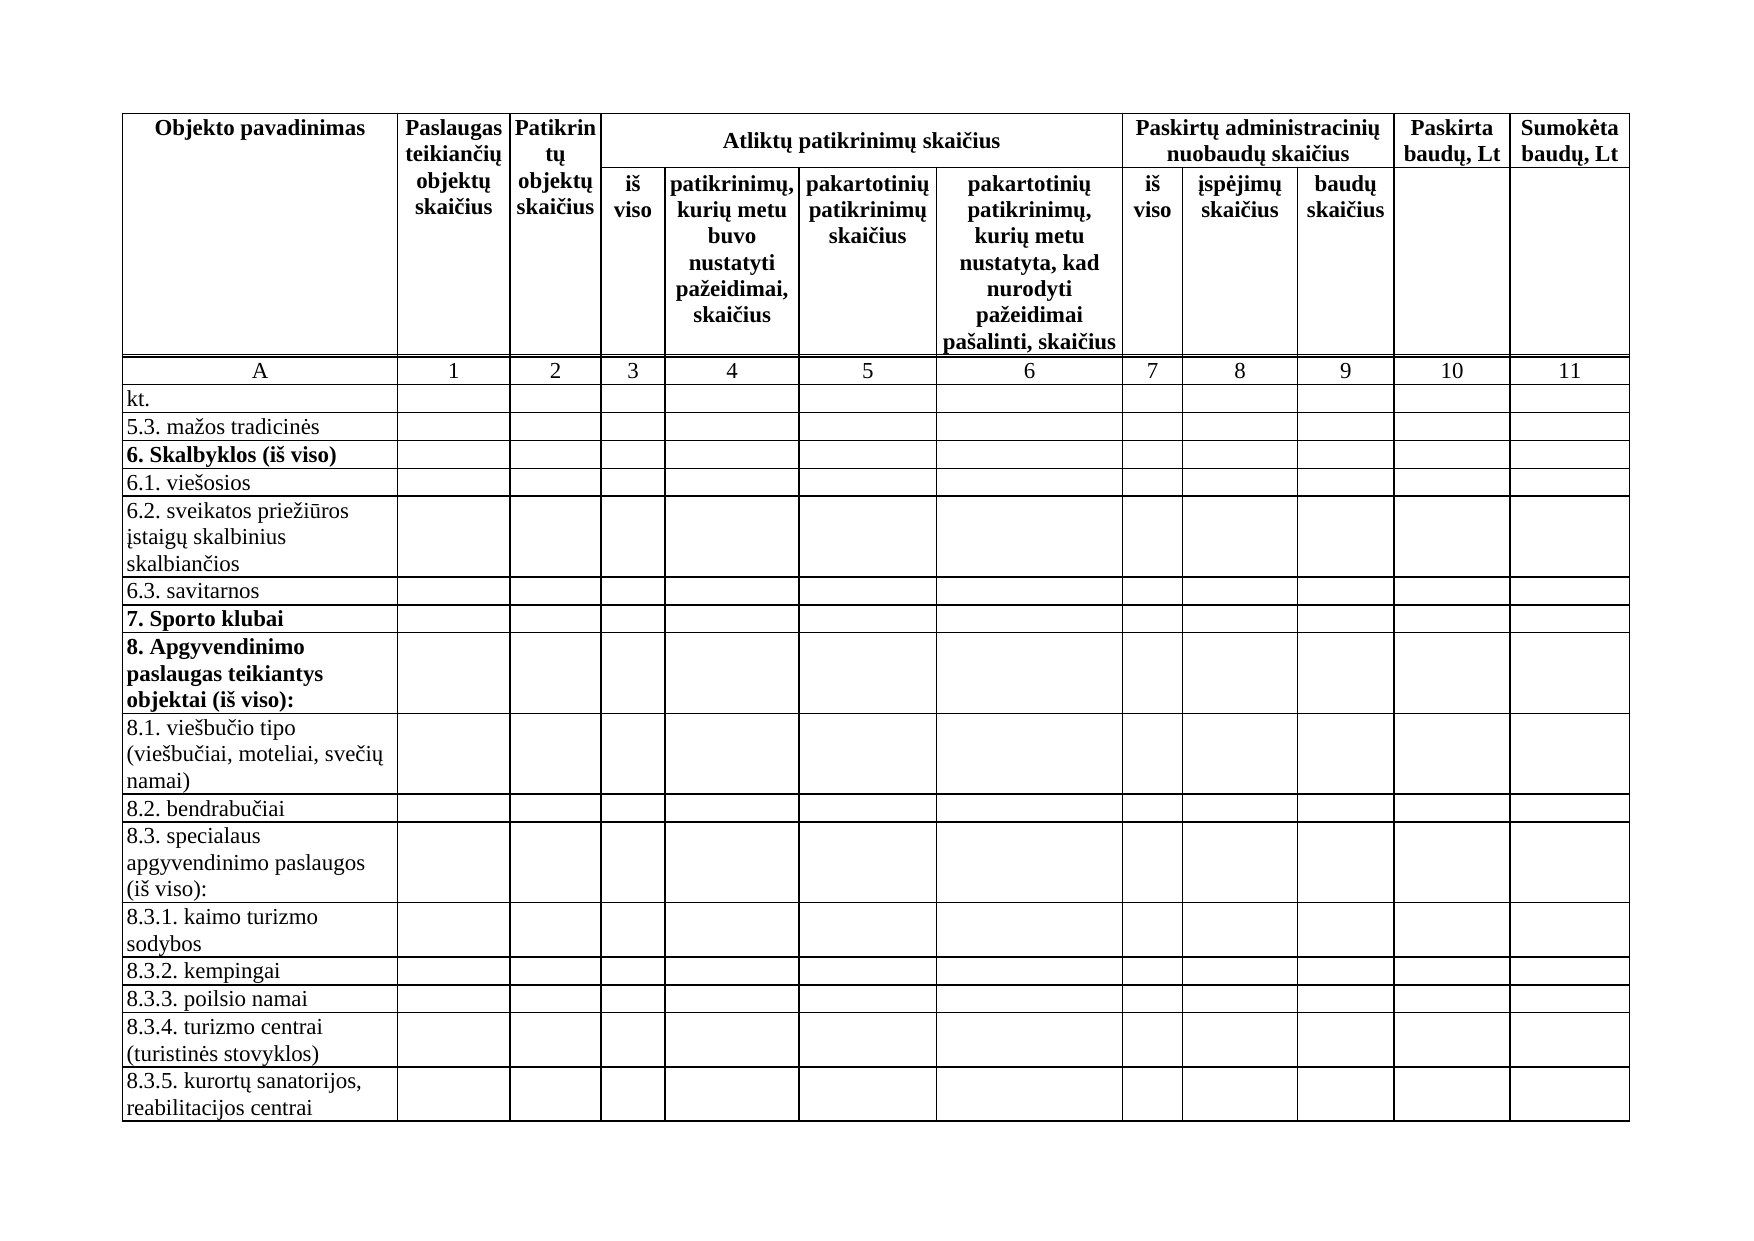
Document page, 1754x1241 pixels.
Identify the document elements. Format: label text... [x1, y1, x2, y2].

table_cell [1511, 168, 1629, 354]
table_cell [800, 823, 936, 902]
table_cell [666, 633, 798, 712]
table_cell [937, 1013, 1122, 1066]
table_cell [1298, 469, 1393, 495]
table_cell [666, 469, 798, 495]
table_cell [1298, 578, 1393, 604]
table_cell [1511, 903, 1629, 956]
table_cell 8 [1183, 358, 1297, 384]
table_cell pakartotinių patikrinimų, kurių metu nustatyta, kad nurodyti pažeidimai pašalinti, skaičius [937, 168, 1122, 354]
table_cell [511, 413, 600, 439]
table_cell įspėjimų skaičius [1183, 168, 1297, 354]
table_cell [1395, 441, 1509, 467]
table_cell [398, 441, 509, 467]
table_cell [800, 958, 936, 984]
table_cell pakartotinių patikrinimų skaičius [800, 168, 936, 354]
table_cell [398, 986, 509, 1012]
table_cell A [123, 358, 397, 384]
table_cell [1123, 497, 1182, 576]
table_cell [937, 633, 1122, 712]
table_cell [1298, 986, 1393, 1012]
table_cell [666, 606, 798, 632]
table_cell [800, 1013, 936, 1066]
table_cell [1395, 497, 1509, 576]
table_cell [1298, 714, 1393, 793]
table_cell [602, 633, 664, 712]
table_cell [1123, 1068, 1182, 1120]
table_cell baudų skaičius [1298, 168, 1393, 354]
table_cell [602, 441, 664, 467]
table_cell [666, 385, 798, 412]
table_cell [1395, 958, 1509, 984]
table_cell [511, 986, 600, 1012]
table_cell 5 [800, 358, 936, 384]
table_cell [666, 903, 798, 956]
table_cell [1123, 385, 1182, 412]
table_cell [1298, 413, 1393, 439]
table_cell [1298, 606, 1393, 632]
table_cell [800, 795, 936, 821]
table_header Sumokėta baudų, Lt [1511, 114, 1629, 167]
table_cell [1123, 958, 1182, 984]
table_cell [398, 578, 509, 604]
table_cell [800, 578, 936, 604]
table_cell [602, 986, 664, 1012]
table_cell [1395, 578, 1509, 604]
table_cell [398, 469, 509, 495]
table_cell [800, 1068, 936, 1120]
table_cell [666, 497, 798, 576]
table_cell [1395, 413, 1509, 439]
table_cell [511, 633, 600, 712]
table_cell [937, 958, 1122, 984]
table_cell [1123, 795, 1182, 821]
table_cell [602, 606, 664, 632]
table_cell [1298, 497, 1393, 576]
table_cell [511, 1068, 600, 1120]
table_cell [1511, 795, 1629, 821]
table_cell 8.3.1. kaimo turizmo sodybos [123, 903, 397, 956]
table_cell [1511, 385, 1629, 412]
table_cell [602, 714, 664, 793]
table_cell [1511, 986, 1629, 1012]
table_cell 8.3.2. kempingai [123, 958, 397, 984]
table_cell [398, 823, 509, 902]
table_cell [1298, 1013, 1393, 1066]
table_cell 3 [602, 358, 664, 384]
table_cell 8.3.4. turizmo centrai (turistinės stovyklos) [123, 1013, 397, 1066]
table_cell [1123, 986, 1182, 1012]
table_cell [602, 1013, 664, 1066]
table_cell [937, 795, 1122, 821]
table_cell 8.3. specialaus apgyvendinimo paslaugos (iš viso): [123, 823, 397, 902]
table_cell [1395, 903, 1509, 956]
table_cell [937, 469, 1122, 495]
table_cell [937, 606, 1122, 632]
table_cell [1298, 385, 1393, 412]
table_cell 2 [511, 358, 600, 384]
table_cell 10 [1395, 358, 1509, 384]
table_cell [937, 578, 1122, 604]
table_cell [1123, 469, 1182, 495]
table_cell [602, 903, 664, 956]
table_cell 5.3. mažos tradicinės [123, 413, 397, 439]
table_cell [666, 1068, 798, 1120]
table_cell [800, 714, 936, 793]
table_cell [511, 497, 600, 576]
table_cell [1298, 903, 1393, 956]
table_cell 8.3.5. kurortų sanatorijos, reabilitacijos centrai [123, 1068, 397, 1120]
table_cell [800, 385, 936, 412]
table_cell [800, 606, 936, 632]
table_cell [398, 958, 509, 984]
table_cell [602, 497, 664, 576]
table_cell [666, 986, 798, 1012]
table_cell [1183, 714, 1297, 793]
table_cell patikrinimų, kurių metu buvo nustatyti pažeidimai, skaičius [666, 168, 798, 354]
table_header Objekto pavadinimas [123, 114, 397, 354]
table_cell [937, 903, 1122, 956]
table_cell [511, 578, 600, 604]
table_header Paslaugas teikiančių objektų skaičius [398, 114, 509, 354]
table_cell [1298, 441, 1393, 467]
table_cell [1183, 1013, 1297, 1066]
table_cell [1183, 986, 1297, 1012]
table_cell [1511, 606, 1629, 632]
table_cell [1395, 606, 1509, 632]
table_cell [1395, 469, 1509, 495]
table_cell iš viso [602, 168, 664, 354]
table_cell [602, 469, 664, 495]
table_cell [800, 441, 936, 467]
table_cell [1395, 986, 1509, 1012]
table_cell [937, 823, 1122, 902]
table_cell [937, 714, 1122, 793]
table_cell [1511, 1068, 1629, 1120]
table_cell [937, 986, 1122, 1012]
table_cell iš viso [1123, 168, 1182, 354]
table_cell [1183, 823, 1297, 902]
table_cell [1123, 823, 1182, 902]
table_cell [1395, 1013, 1509, 1066]
table_cell [937, 1068, 1122, 1120]
table_cell [1183, 497, 1297, 576]
table_cell [937, 441, 1122, 467]
table_cell [800, 497, 936, 576]
table_cell 8.3.3. poilsio namai [123, 986, 397, 1012]
table_cell [1183, 903, 1297, 956]
table_cell 9 [1298, 358, 1393, 384]
table_cell [1395, 795, 1509, 821]
table_header Paskirtų administracinių nuobaudų skaičius [1123, 114, 1393, 167]
table_cell [1511, 469, 1629, 495]
table_cell [666, 714, 798, 793]
table_cell [602, 413, 664, 439]
table_cell [666, 578, 798, 604]
table_cell [511, 823, 600, 902]
table_cell [511, 903, 600, 956]
table_cell [511, 606, 600, 632]
table_cell [398, 903, 509, 956]
table_cell [1123, 633, 1182, 712]
table_cell [800, 633, 936, 712]
table_cell [1395, 1068, 1509, 1120]
table_cell [1395, 823, 1509, 902]
table_cell [1183, 633, 1297, 712]
table_header Paskirta baudų, Lt [1395, 114, 1509, 167]
table_cell [1123, 714, 1182, 793]
table_cell 7 [1123, 358, 1182, 384]
table_cell [511, 714, 600, 793]
table_cell [1183, 958, 1297, 984]
table_cell [800, 469, 936, 495]
table_cell [398, 385, 509, 412]
table_cell [398, 795, 509, 821]
table_cell [937, 413, 1122, 439]
table_cell [602, 823, 664, 902]
table_cell [666, 795, 798, 821]
table_cell [1123, 578, 1182, 604]
table_cell [511, 795, 600, 821]
table_cell [1123, 1013, 1182, 1066]
table_cell [800, 986, 936, 1012]
table_cell 8.1. viešbučio tipo (viešbučiai, moteliai, svečių namai) [123, 714, 397, 793]
table_cell [1298, 958, 1393, 984]
table_cell [1123, 903, 1182, 956]
table_cell [511, 958, 600, 984]
table_cell [1511, 1013, 1629, 1066]
table_cell [1123, 413, 1182, 439]
table_cell [511, 469, 600, 495]
table_cell [666, 1013, 798, 1066]
table_cell [1511, 441, 1629, 467]
table_cell [666, 441, 798, 467]
table_cell [1511, 578, 1629, 604]
table_cell 6.3. savitarnos [123, 578, 397, 604]
table_cell 8. Apgyvendinimo paslaugas teikiantys objektai (iš viso): [123, 633, 397, 712]
table_cell [1395, 168, 1509, 354]
table_cell [1183, 1068, 1297, 1120]
table_cell [1183, 385, 1297, 412]
table_cell [602, 1068, 664, 1120]
table_cell [666, 413, 798, 439]
table_cell [511, 1013, 600, 1066]
table_cell [1395, 385, 1509, 412]
table_header Atliktų patikrinimų skaičius [602, 114, 1122, 167]
table_cell [1183, 469, 1297, 495]
table_cell [800, 413, 936, 439]
table_cell [511, 441, 600, 467]
table_cell [1183, 795, 1297, 821]
table_cell [1123, 441, 1182, 467]
table_cell [1183, 441, 1297, 467]
table_cell [1511, 413, 1629, 439]
table_cell 6 [937, 358, 1122, 384]
table_cell [1183, 606, 1297, 632]
table_cell 11 [1511, 358, 1629, 384]
table_cell [1511, 823, 1629, 902]
table_cell [398, 633, 509, 712]
table_cell 7. Sporto klubai [123, 606, 397, 632]
table_cell 8.2. bendrabučiai [123, 795, 397, 821]
table_cell 1 [398, 358, 509, 384]
table_cell [937, 497, 1122, 576]
table_cell 4 [666, 358, 798, 384]
table_cell [602, 578, 664, 604]
table_cell [511, 385, 600, 412]
table_cell [666, 823, 798, 902]
table_cell [398, 413, 509, 439]
table_cell [602, 795, 664, 821]
table_cell [1511, 633, 1629, 712]
table_header Patikrintų objektų skaičius [511, 114, 600, 354]
table_cell [1123, 606, 1182, 632]
table_cell [398, 497, 509, 576]
table_cell [1298, 823, 1393, 902]
table_cell [1298, 1068, 1393, 1120]
table_cell [398, 1013, 509, 1066]
table_cell [937, 385, 1122, 412]
table_cell 6. Skalbyklos (iš viso) [123, 441, 397, 467]
table_cell [800, 903, 936, 956]
table_cell 6.1. viešosios [123, 469, 397, 495]
table_cell [1395, 714, 1509, 793]
table_cell [602, 385, 664, 412]
table_cell [1511, 714, 1629, 793]
table_cell [1298, 633, 1393, 712]
table_cell kt. [123, 385, 397, 412]
table_cell [1511, 497, 1629, 576]
table_cell [1183, 413, 1297, 439]
table_cell [398, 606, 509, 632]
table_cell [398, 1068, 509, 1120]
table_cell [666, 958, 798, 984]
table_cell [1395, 633, 1509, 712]
table_cell [1183, 578, 1297, 604]
table_cell [1511, 958, 1629, 984]
table_cell [602, 958, 664, 984]
table_cell [398, 714, 509, 793]
table_cell [1298, 795, 1393, 821]
table_cell 6.2. sveikatos priežiūros įstaigų skalbinius skalbiančios [123, 497, 397, 576]
